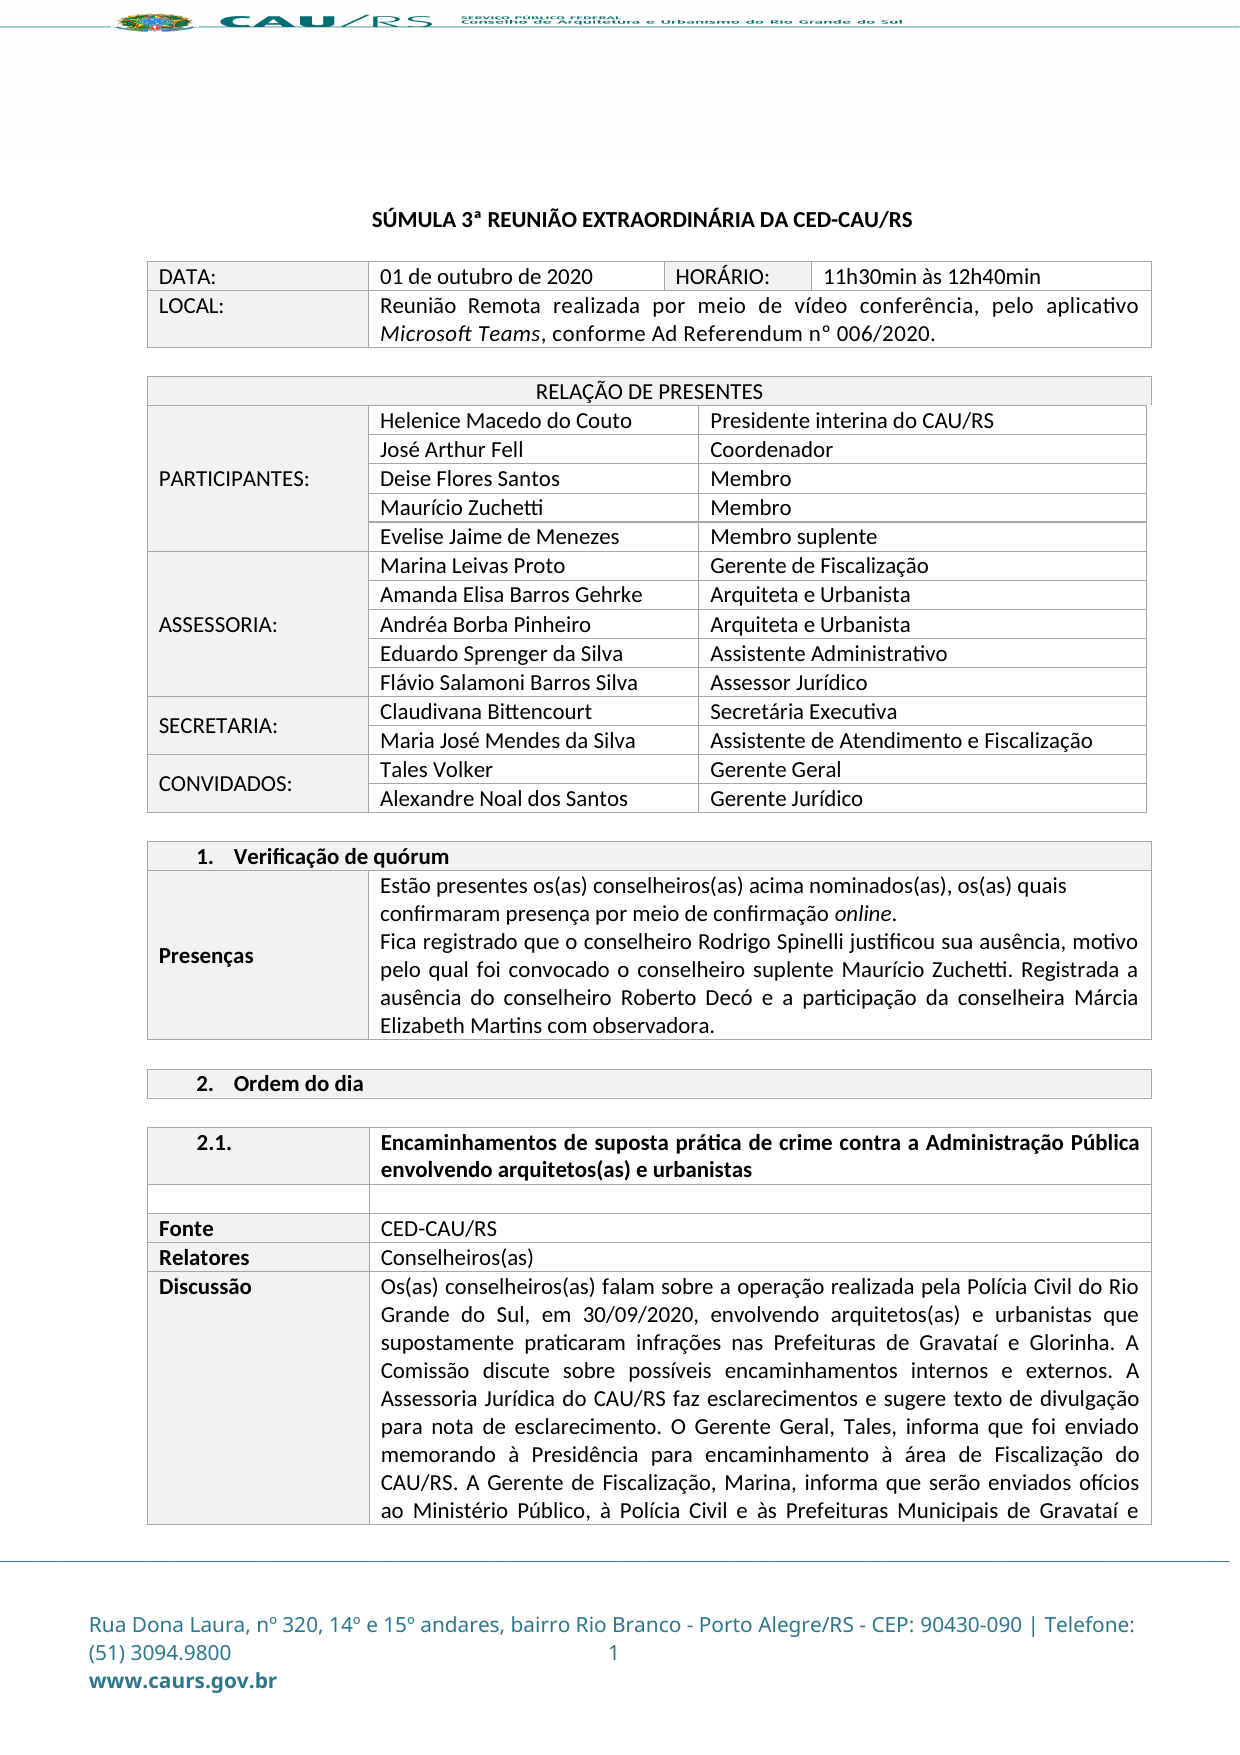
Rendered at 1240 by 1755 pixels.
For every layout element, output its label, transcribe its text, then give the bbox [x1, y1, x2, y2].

table_cell Evelise Jaime de Menezes [369, 523, 698, 551]
table_cell LOCAL: [148, 291, 368, 347]
table_header DATA: [148, 262, 368, 290]
table_header Presidente interina do CAU/RS [699, 406, 1146, 434]
table_cell Maria José Mendes da Silva [369, 726, 698, 754]
table_cell Estão presentes os(as) conselheiros(as) acima nominados(as), os(as) quais confirmaram presença por meio de confirmação online. Fica registrado que o conselheiro Rodrigo Spinelli justificou sua ausência, motivo pelo qual foi convocado o conselheiro suplente Maurício Zuchetti. Registrada a ausência do conselheiro Roberto Decó e a participação da conselheira Márcia Elizabeth Martins com observadora. [369, 871, 1151, 1039]
table_cell CONVIDADOS: [148, 755, 368, 812]
table_cell Fonte [148, 1214, 369, 1242]
table_cell Arquiteta e Urbanista [699, 581, 1146, 609]
text SÚMULA 3ª REUNIÃO EXTRAORDINÁRIA DA CED-CAU/RS [148, 205, 1137, 233]
table_cell José Arthur Fell [369, 435, 698, 463]
table_cell Membro [699, 494, 1146, 521]
table_header Helenice Macedo do Couto [369, 406, 698, 434]
table_cell Coordenador [699, 435, 1146, 463]
table_cell Os(as) conselheiros(as) falam sobre a operação realizada pela Polícia Civil do Rio Grande do Sul, em 30/09/2020, envolvendo arquitetos(as) e urbanistas que supostamente praticaram infrações nas Prefeituras de Gravataí e Glorinha. A Comissão discute sobre possíveis encaminhamentos internos e externos. A Assessoria Jurídica do CAU/RS faz esclarecimentos e sugere texto de divulgação para nota de esclarecimento. O Gerente Geral, Tales, informa que foi enviado memorando à Presidência para encaminhamento à área de Fiscalização do CAU/RS. A Gerente de Fiscalização, Marina, informa que serão enviados ofícios ao Ministério Público, à Polícia Civil e às Prefeituras Municipais de Gravataí e [370, 1272, 1151, 1524]
table_cell [370, 1185, 1151, 1213]
table_cell Amanda Elisa Barros Gehrke [369, 581, 698, 609]
table_cell Maurício Zuchetti [369, 494, 698, 521]
table_cell Discussão [148, 1272, 369, 1524]
table_cell Tales Volker [369, 755, 698, 783]
table_header Verificação de quórum [148, 842, 1151, 870]
table_cell Flávio Salamoni Barros Silva [369, 668, 698, 696]
table_cell Presenças [148, 871, 368, 1039]
table_cell Deise Flores Santos [369, 464, 698, 492]
table_cell Relatores [148, 1243, 369, 1271]
table_header RELAÇÃO DE PRESENTES [148, 377, 1151, 405]
table_header HORÁRIO: [665, 262, 811, 290]
table_cell Eduardo Sprenger da Silva [369, 639, 698, 667]
table_cell Gerente de Fiscalização [699, 552, 1146, 579]
table_cell Claudivana Bittencourt [369, 697, 698, 725]
table_header [148, 1128, 369, 1184]
table_cell ASSESSORIA: [148, 552, 368, 696]
table_cell [148, 1185, 369, 1213]
table_cell Reunião Remota realizada por meio de vídeo conferência, pelo aplicativo Microsoft Teams, conforme Ad Referendum nº 006/2020. [369, 291, 1151, 347]
table_cell CED-CAU/RS [370, 1214, 1151, 1242]
table_header PARTICIPANTES: [148, 406, 368, 551]
table_header Ordem do dia [148, 1070, 1151, 1097]
table_header 11h30min às 12h40min [812, 262, 1151, 290]
table_cell Arquiteta e Urbanista [699, 610, 1146, 638]
table_header 01 de outubro de 2020 [369, 262, 664, 290]
table_cell Membro [699, 464, 1146, 492]
table_cell Alexandre Noal dos Santos [369, 784, 698, 812]
table_cell Membro suplente [699, 523, 1146, 551]
table_cell Assistente Administrativo [699, 639, 1146, 667]
table_cell Assistente de Atendimento e Fiscalização [699, 726, 1146, 754]
table_cell SECRETARIA: [148, 697, 368, 754]
table_cell Gerente Jurídico [699, 784, 1146, 812]
table_cell Conselheiros(as) [370, 1243, 1151, 1271]
table_cell Secretária Executiva [699, 697, 1146, 725]
table_cell Andréa Borba Pinheiro [369, 610, 698, 638]
table_cell Gerente Geral [699, 755, 1146, 783]
table_header Encaminhamentos de suposta prática de crime contra a Administração Pública envolvendo arquitetos(as) e urbanistas [370, 1128, 1151, 1184]
table_cell Assessor Jurídico [699, 668, 1146, 696]
table_cell Marina Leivas Proto [369, 552, 698, 579]
